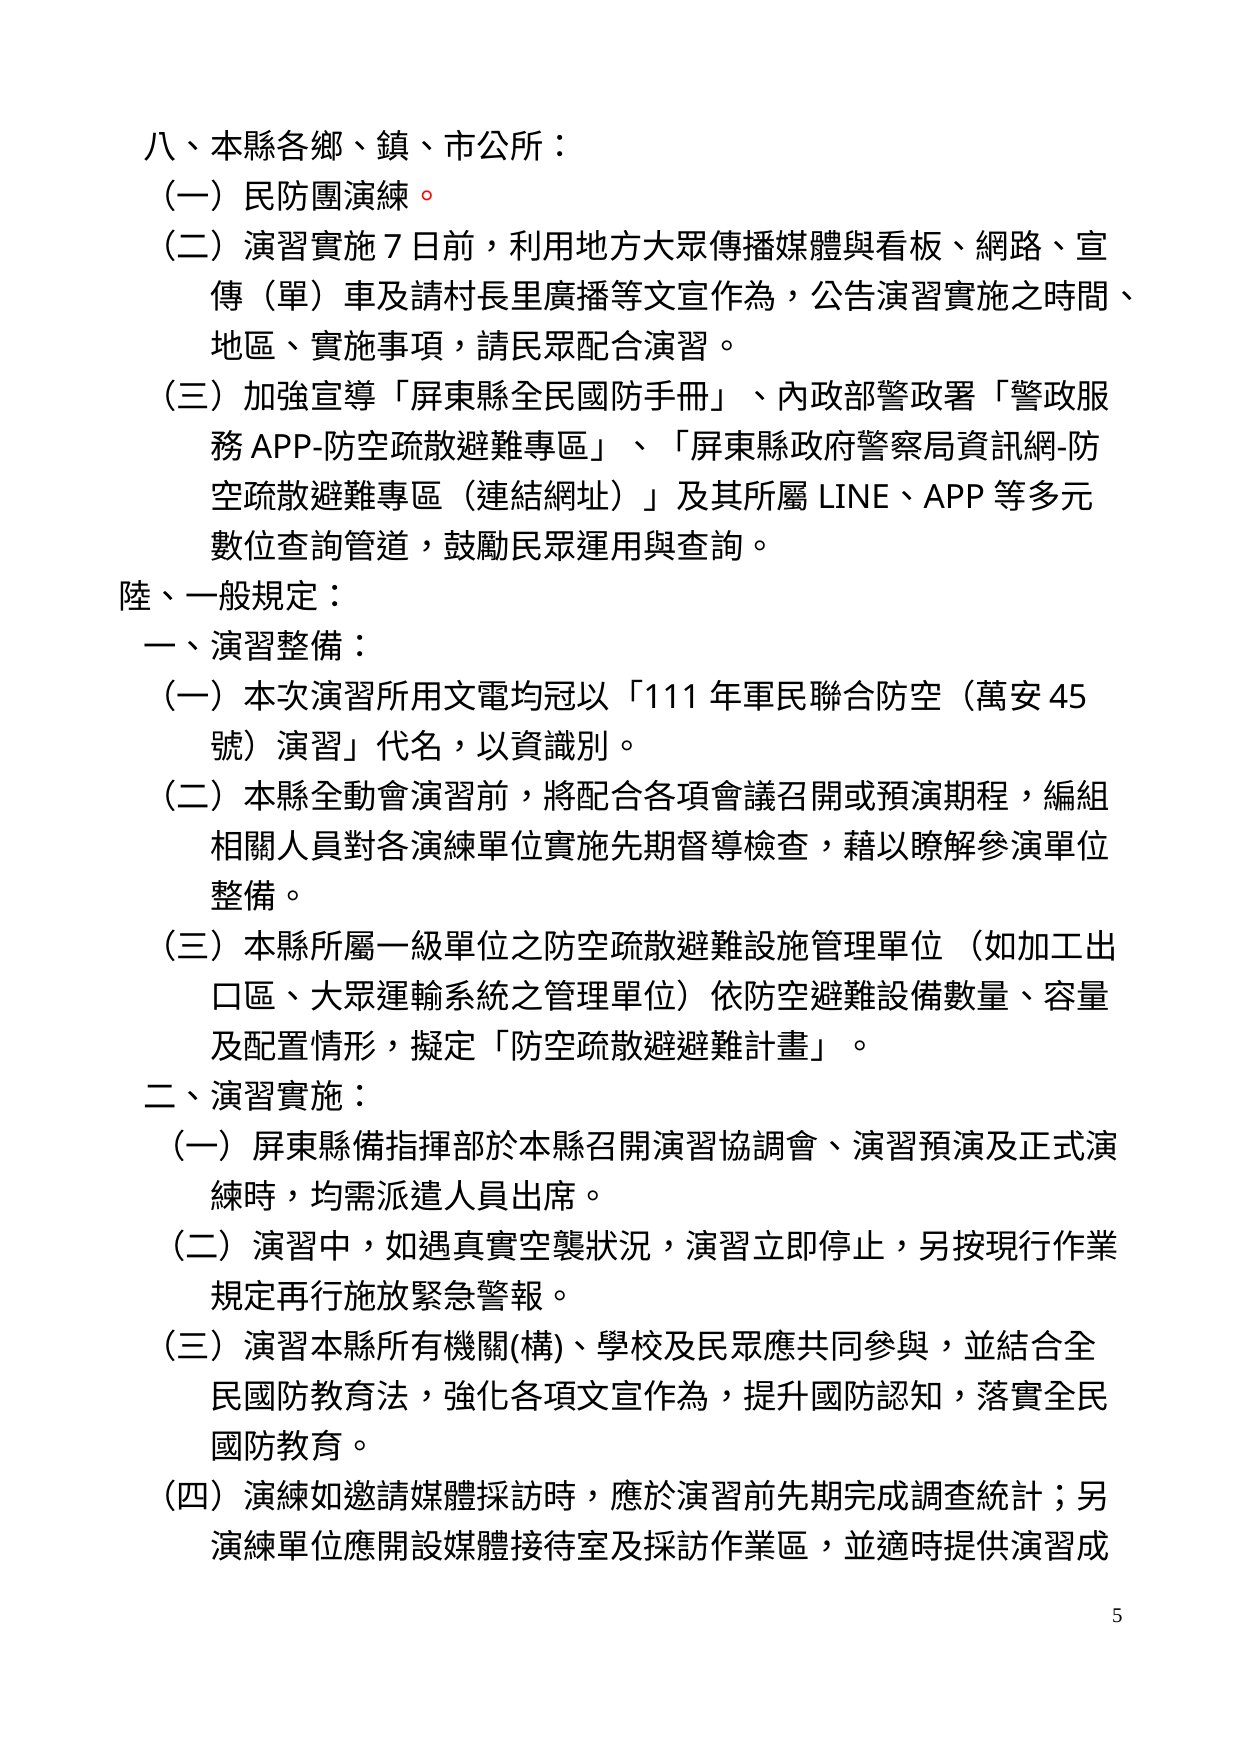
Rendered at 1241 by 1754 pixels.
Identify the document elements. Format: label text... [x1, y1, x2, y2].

text （二）演習實施7日前，利用地方大眾傳播媒體與看板、網路、宣傳（單）車及請村長里廣播等文宣作為，公告演習實施之時間、地區、實施事項，請民眾配合演習。 [143, 218, 1122, 368]
text 陸、一般規定： [118, 568, 1122, 618]
text （三）演習本縣所有機關(構)、學校及民眾應共同參與，並結合全民國防教育法，強化各項文宣作為，提升國防認知，落實全民國防教育。 [143, 1318, 1122, 1468]
text 二、演習實施： [143, 1068, 1122, 1118]
text （二）本縣全動會演習前，將配合各項會議召開或預演期程，編組相關人員對各演練單位實施先期督導檢查，藉以瞭解參演單位整備。 [143, 768, 1122, 918]
text 八、本縣各鄉、鎮、市公所： [143, 118, 1122, 168]
text （三）加強宣導「屏東縣全民國防手冊」、內政部警政署「警政服務 APP-防空疏散避難專區」、「屏東縣政府警察局資訊網-防空疏散避難專區（連結網址）」及其所屬 LINE、APP 等多元數位查詢管道，鼓勵民眾運用與查詢。 [143, 368, 1122, 568]
text （一）民防團演練。 [143, 168, 1122, 218]
text （四）演練如邀請媒體採訪時，應於演習前先期完成調查統計；另演練單位應開設媒體接待室及採訪作業區，並適時提供演習成 [143, 1468, 1122, 1568]
text （三）本縣所屬一級單位之防空疏散避難設施管理單位 （如加工出口區、大眾運輸系統之管理單位）依防空避難設備數量、容量及配置情形，擬定「防空疏散避避難計畫」。 [143, 918, 1122, 1068]
text （二）演習中，如遇真實空襲狀況，演習立即停止，另按現行作業規定再行施放緊急警報。 [143, 1218, 1122, 1318]
text （一）屏東縣備指揮部於本縣召開演習協調會、演習預演及正式演練時，均需派遣人員出席。 [143, 1118, 1122, 1218]
text （一）本次演習所用文電均冠以「111 年軍民聯合防空（萬安45號）演習」代名，以資識別。 [143, 668, 1122, 768]
text 一、演習整備： [143, 618, 1122, 668]
